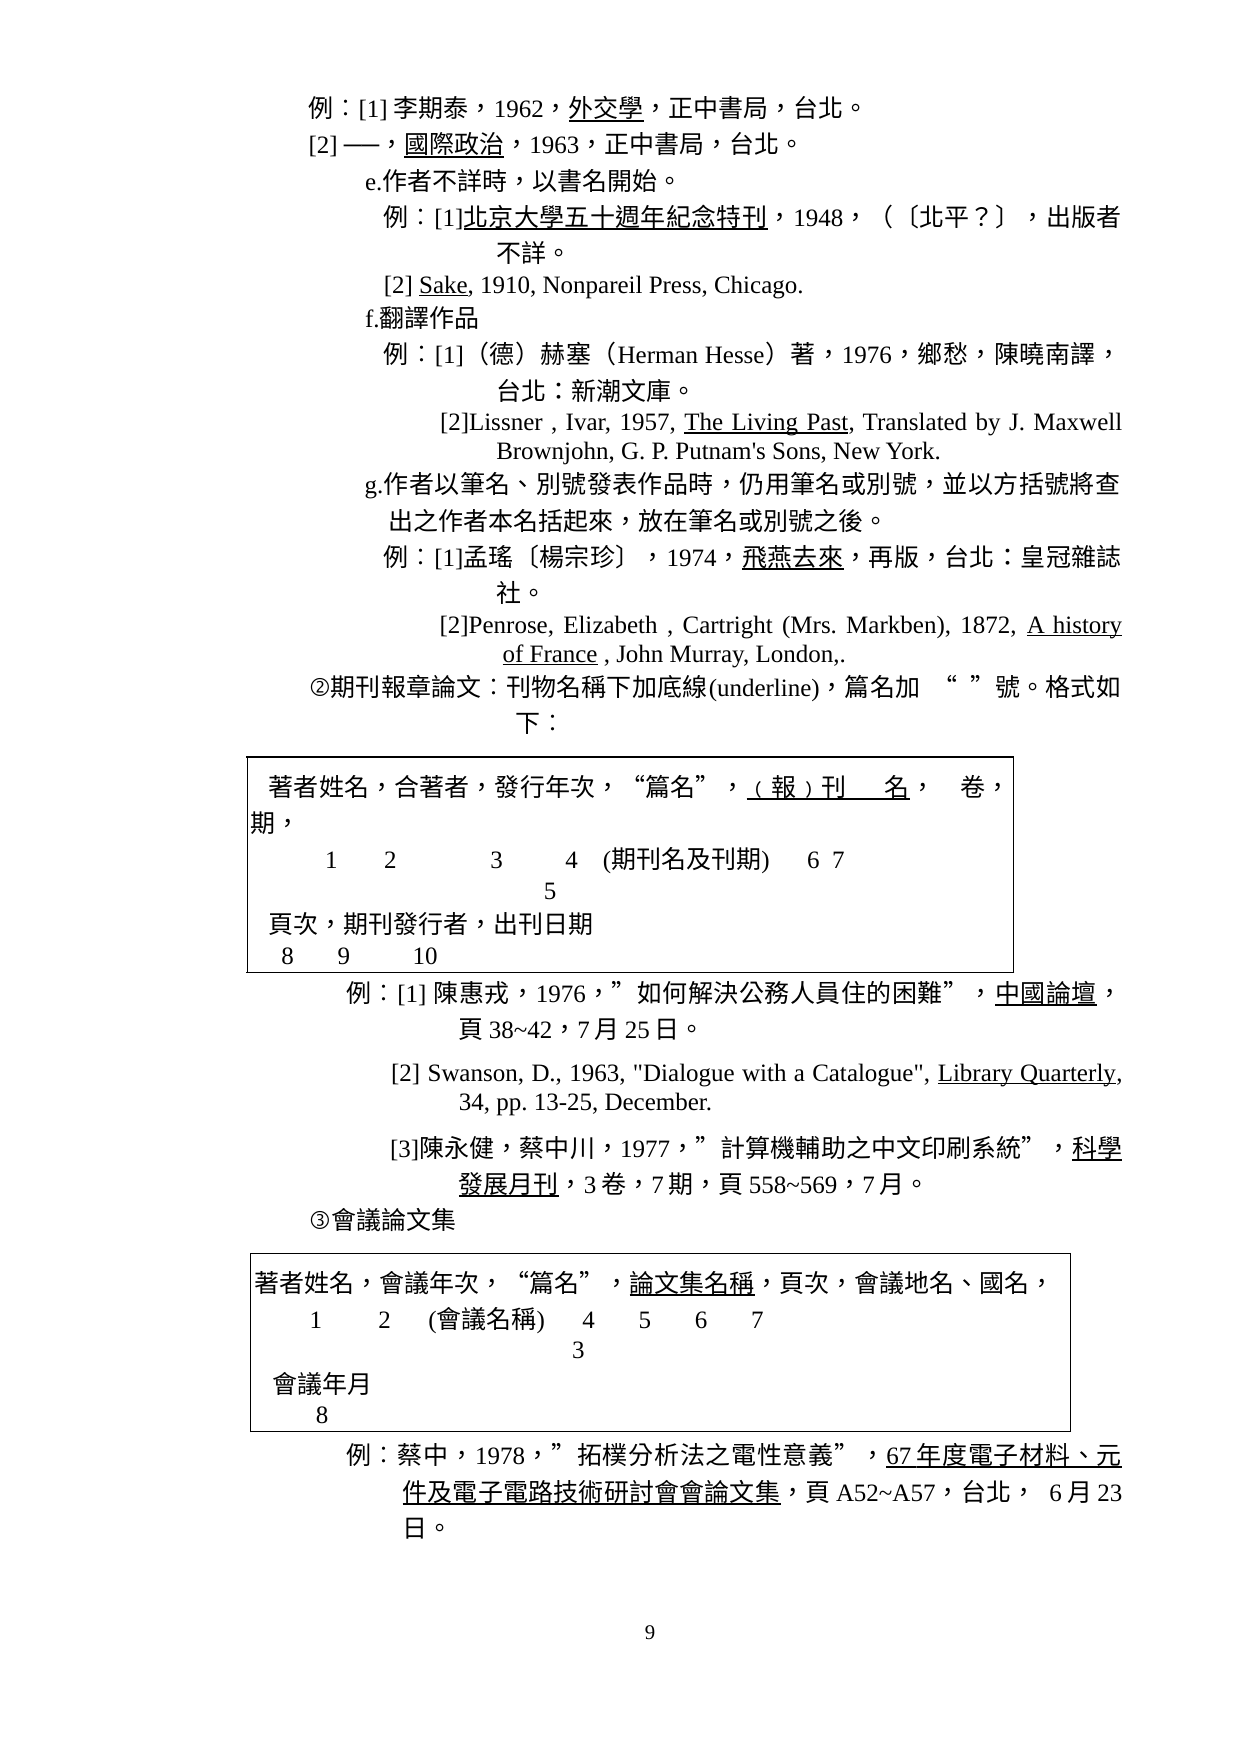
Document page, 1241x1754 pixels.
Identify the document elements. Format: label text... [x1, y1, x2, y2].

list 例︰[1]（德）赫塞（Herman Hesse）著，1976，鄉愁，陳曉南譯，台北：新潮文庫。 [383, 335, 1122, 407]
list 例︰[1]北京大學五十週年紀念特刊，1948，（〔北平？〕，出版者不詳。 [383, 197, 1122, 270]
list e.作者不詳時，以書名開始。 [365, 161, 1122, 197]
list 8 9 10 [248, 937, 1013, 972]
list 例︰[1] 陳惠戎，1976，”如何解決公務人員住的困難”，中國論壇，頁38~42，7月25日。 [248, 758, 1013, 763]
list [2]Penrose, Elizabeth , Cartright (Mrs. Markben), 1872, A history of France , John Murray, London,. [439, 610, 1122, 667]
list [251, 1254, 1070, 1260]
list 例︰蔡中，1978，”拓樸分析法之電性意義”，67年度電子材料、元件及電子電路技術研討會會論文集，頁A52~A57，台北， 6月23日。 [346, 1249, 1122, 1544]
list 1 2 (會議名稱) 4 5 6 7 [251, 1296, 1070, 1332]
list [2] ──，國際政治，1963，正中書局，台北。 [308, 125, 1122, 161]
list [2] Swanson, D., 1963, "Dialogue with a Catalogue", Library Quarterly, 34, pp. 13-25, December. [383, 1058, 1122, 1116]
list 5 [248, 872, 1013, 901]
list [2]Lissner , Ivar, 1957, The Living Past, Translated by J. Maxwell Brownjohn, G. P. Putnam's Sons, New York. [440, 407, 1122, 465]
list 3 [251, 1332, 1070, 1361]
list 1 2 3 4 (期刊名及刊期) 6 7 [248, 836, 1013, 872]
list 例︰[1] 陳惠戎，1976，”如何解決公務人員住的困難”，中國論壇，頁38~42，7月25日。 [346, 752, 1122, 1046]
list 頁次，期刊發行者，出刊日期 [248, 901, 1013, 937]
list 例︰[1] 李期泰，1962，外交學，正中書局，台北。 [308, 89, 1122, 125]
list [250, 1432, 1071, 1436]
list 會議年月 [251, 1361, 1070, 1397]
list 8 [251, 1397, 1070, 1431]
list 著者姓名，合著者，發行年次，“篇名”，﹙報﹚刊 名， 卷，期， [248, 763, 1013, 836]
list 期刊報章論文︰刊物名稱下加底線(underline)，篇名加 “ ”號。格式如下︰ [308, 667, 1122, 740]
list f.翻譯作品 [365, 299, 1122, 335]
list 著者姓名，會議年次，“篇名”，論文集名稱，頁次，會議地名、國名， [251, 1260, 1070, 1296]
list 會議論文集 [308, 1201, 1122, 1237]
list 例︰[1]孟瑤〔楊宗珍〕，1974，飛燕去來，再版，台北：皇冠雜誌社。 [383, 537, 1122, 610]
list g.作者以筆名、別號發表作品時，仍用筆名或別號，並以方括號將查出之作者本名括起來，放在筆名或別號之後。 [364, 465, 1122, 537]
list [3]陳永健，蔡中川，1977，”計算機輔助之中文印刷系統”，科學發展月刊，3卷，7期，頁558~569，7月。 [383, 1128, 1122, 1201]
list [2] Sake, 1910, Nonpareil Press, Chicago. [383, 270, 1122, 299]
